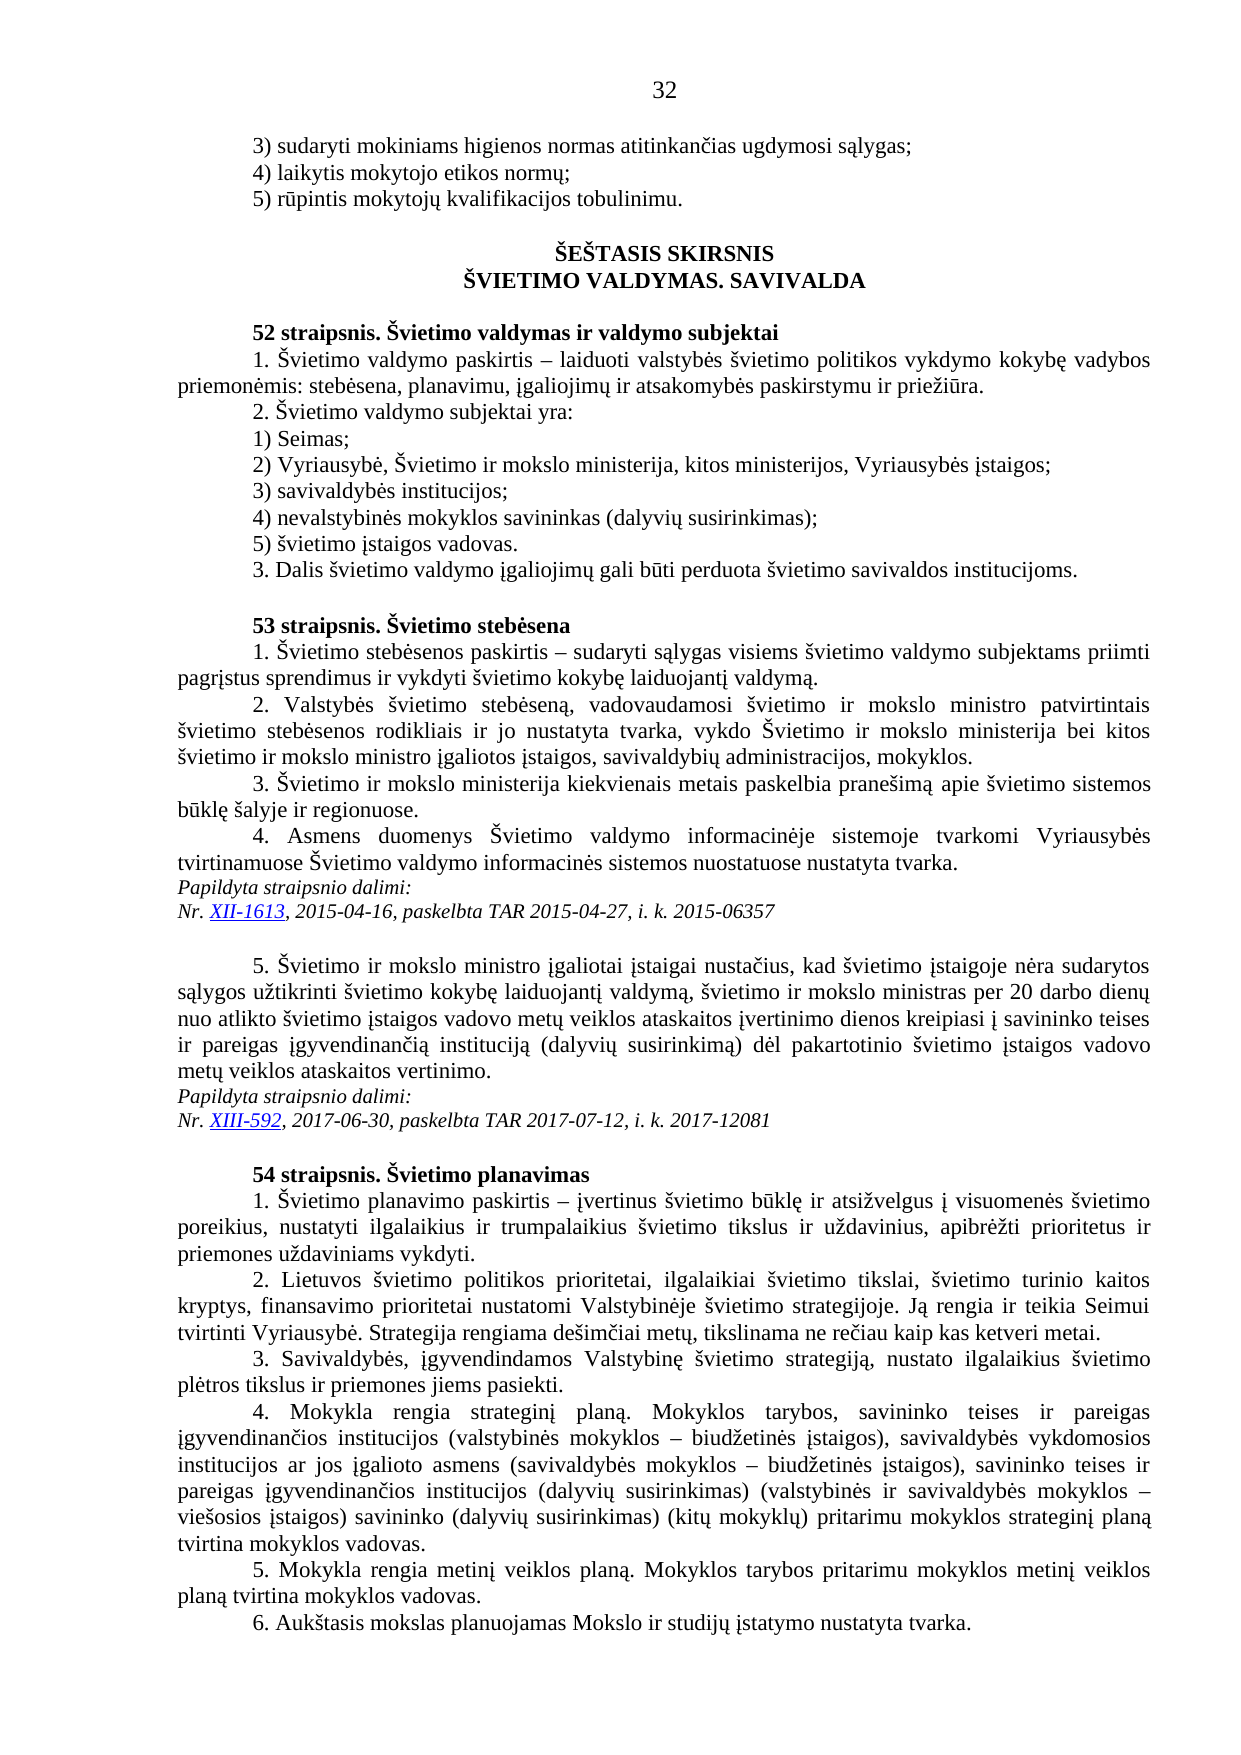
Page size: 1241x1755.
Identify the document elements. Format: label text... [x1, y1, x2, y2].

text 53 straipsnis. Švietimo stebėsena [177, 612, 1152, 638]
text 4. Mokykla rengia strateginį planą. Mokyklos tarybos, savininko teises ir pareigas įgyvendinančios institucijos (valstybinės mokyklos – biudžetinės įstaigos), savivaldybės vykdomosios institucijos ar jos įgalioto asmens (savivaldybės mokyklos – biudžetinės įstaigos), savininko teises ir pareigas įgyvendinančios institucijos (dalyvių susirinkimas) (valstybinės ir savivaldybės mokyklos – viešosios įstaigos) savininko (dalyvių susirinkimas) (kitų mokyklų) pritarimu mokyklos strateginį planą tvirtina mokyklos vadovas. [177, 1398, 1152, 1556]
text 5) švietimo įstaigos vadovas. [177, 530, 1152, 557]
text Nr. XIII-592, 2017-06-30, paskelbta TAR 2017-07-12, i. k. 2017-12081 [177, 1108, 1152, 1132]
text 3. Savivaldybės, įgyvendindamos Valstybinę švietimo strategiją, nustato ilgalaikius švietimo plėtros tikslus ir priemones jiems pasiekti. [177, 1345, 1152, 1398]
text 1. Švietimo planavimo paskirtis – įvertinus švietimo būklę ir atsižvelgus į visuomenės švietimo poreikius, nustatyti ilgalaikius ir trumpalaikius švietimo tikslus ir uždavinius, apibrėžti prioritetus ir priemones uždaviniams vykdyti. [177, 1187, 1152, 1266]
text Papildyta straipsnio dalimi: [177, 1084, 1152, 1108]
text Nr. XII-1613, 2015-04-16, paskelbta TAR 2015-04-27, i. k. 2015-06357 [177, 899, 1152, 923]
text 6. Aukštasis mokslas planuojamas Mokslo ir studijų įstatymo nustatyta tvarka. [177, 1609, 1152, 1635]
text 54 straipsnis. Švietimo planavimas [177, 1161, 1152, 1187]
text 5. Mokykla rengia metinį veiklos planą. Mokyklos tarybos pritarimu mokyklos metinį veiklos planą tvirtina mokyklos vadovas. [177, 1556, 1152, 1609]
text 2. Švietimo valdymo subjektai yra: [177, 398, 1152, 425]
text 2. Valstybės švietimo stebėseną, vadovaudamosi švietimo ir mokslo ministro patvirtintais švietimo stebėsenos rodikliais ir jo nustatyta tvarka, vykdo Švietimo ir mokslo ministerija bei kitos švietimo ir mokslo ministro įgaliotos įstaigos, savivaldybių administracijos, mokyklos. [177, 691, 1152, 770]
text 4) laikytis mokytojo etikos normų; [177, 159, 1152, 185]
text 2. Lietuvos švietimo politikos prioritetai, ilgalaikiai švietimo tikslai, švietimo turinio kaitos kryptys, finansavimo prioritetai nustatomi Valstybinėje švietimo strategijoje. Ją rengia ir teikia Seimui tvirtinti Vyriausybė. Strategija rengiama dešimčiai metų, tikslinama ne rečiau kaip kas ketveri metai. [177, 1266, 1152, 1345]
text ŠEŠTASIS SKIRSNIS [177, 240, 1152, 267]
text 52 straipsnis. Švietimo valdymas ir valdymo subjektai [177, 319, 1152, 346]
text 3. Švietimo ir mokslo ministerija kiekvienais metais paskelbia pranešimą apie švietimo sistemos būklę šalyje ir regionuose. [177, 770, 1152, 822]
text 3. Dalis švietimo valdymo įgaliojimų gali būti perduota švietimo savivaldos institucijoms. [177, 557, 1152, 583]
text 4) nevalstybinės mokyklos savininkas (dalyvių susirinkimas); [177, 504, 1152, 530]
text 5. Švietimo ir mokslo ministro įgaliotai įstaigai nustačius, kad švietimo įstaigoje nėra sudarytos sąlygos užtikrinti švietimo kokybę laiduojantį valdymą, švietimo ir mokslo ministras per 20 darbo dienų nuo atlikto švietimo įstaigos vadovo metų veiklos ataskaitos įvertinimo dienos kreipiasi į savininko teises ir pareigas įgyvendinančią instituciją (dalyvių susirinkimą) dėl pakartotinio švietimo įstaigos vadovo metų veiklos ataskaitos vertinimo. [177, 952, 1152, 1084]
text 1. Švietimo valdymo paskirtis – laiduoti valstybės švietimo politikos vykdymo kokybę vadybos priemonėmis: stebėsena, planavimu, įgaliojimų ir atsakomybės paskirstymu ir priežiūra. [177, 346, 1152, 398]
text Papildyta straipsnio dalimi: [177, 875, 1152, 899]
text 1) Seimas; [177, 425, 1152, 451]
text 4. Asmens duomenys Švietimo valdymo informacinėje sistemoje tvarkomi Vyriausybės tvirtinamuose Švietimo valdymo informacinės sistemos nuostatuose nustatyta tvarka. [177, 822, 1152, 875]
text 3) savivaldybės institucijos; [177, 477, 1152, 504]
text 5) rūpintis mokytojų kvalifikacijos tobulinimu. [177, 185, 1152, 212]
text ŠVIETIMO VALDYMAS. SAVIVALDA [177, 267, 1152, 293]
text 3) sudaryti mokiniams higienos normas atitinkančias ugdymosi sąlygas; [177, 132, 1152, 159]
text 1. Švietimo stebėsenos paskirtis – sudaryti sąlygas visiems švietimo valdymo subjektams priimti pagrįstus sprendimus ir vykdyti švietimo kokybę laiduojantį valdymą. [177, 638, 1152, 691]
text 2) Vyriausybė, Švietimo ir mokslo ministerija, kitos ministerijos, Vyriausybės įstaigos; [177, 451, 1152, 477]
